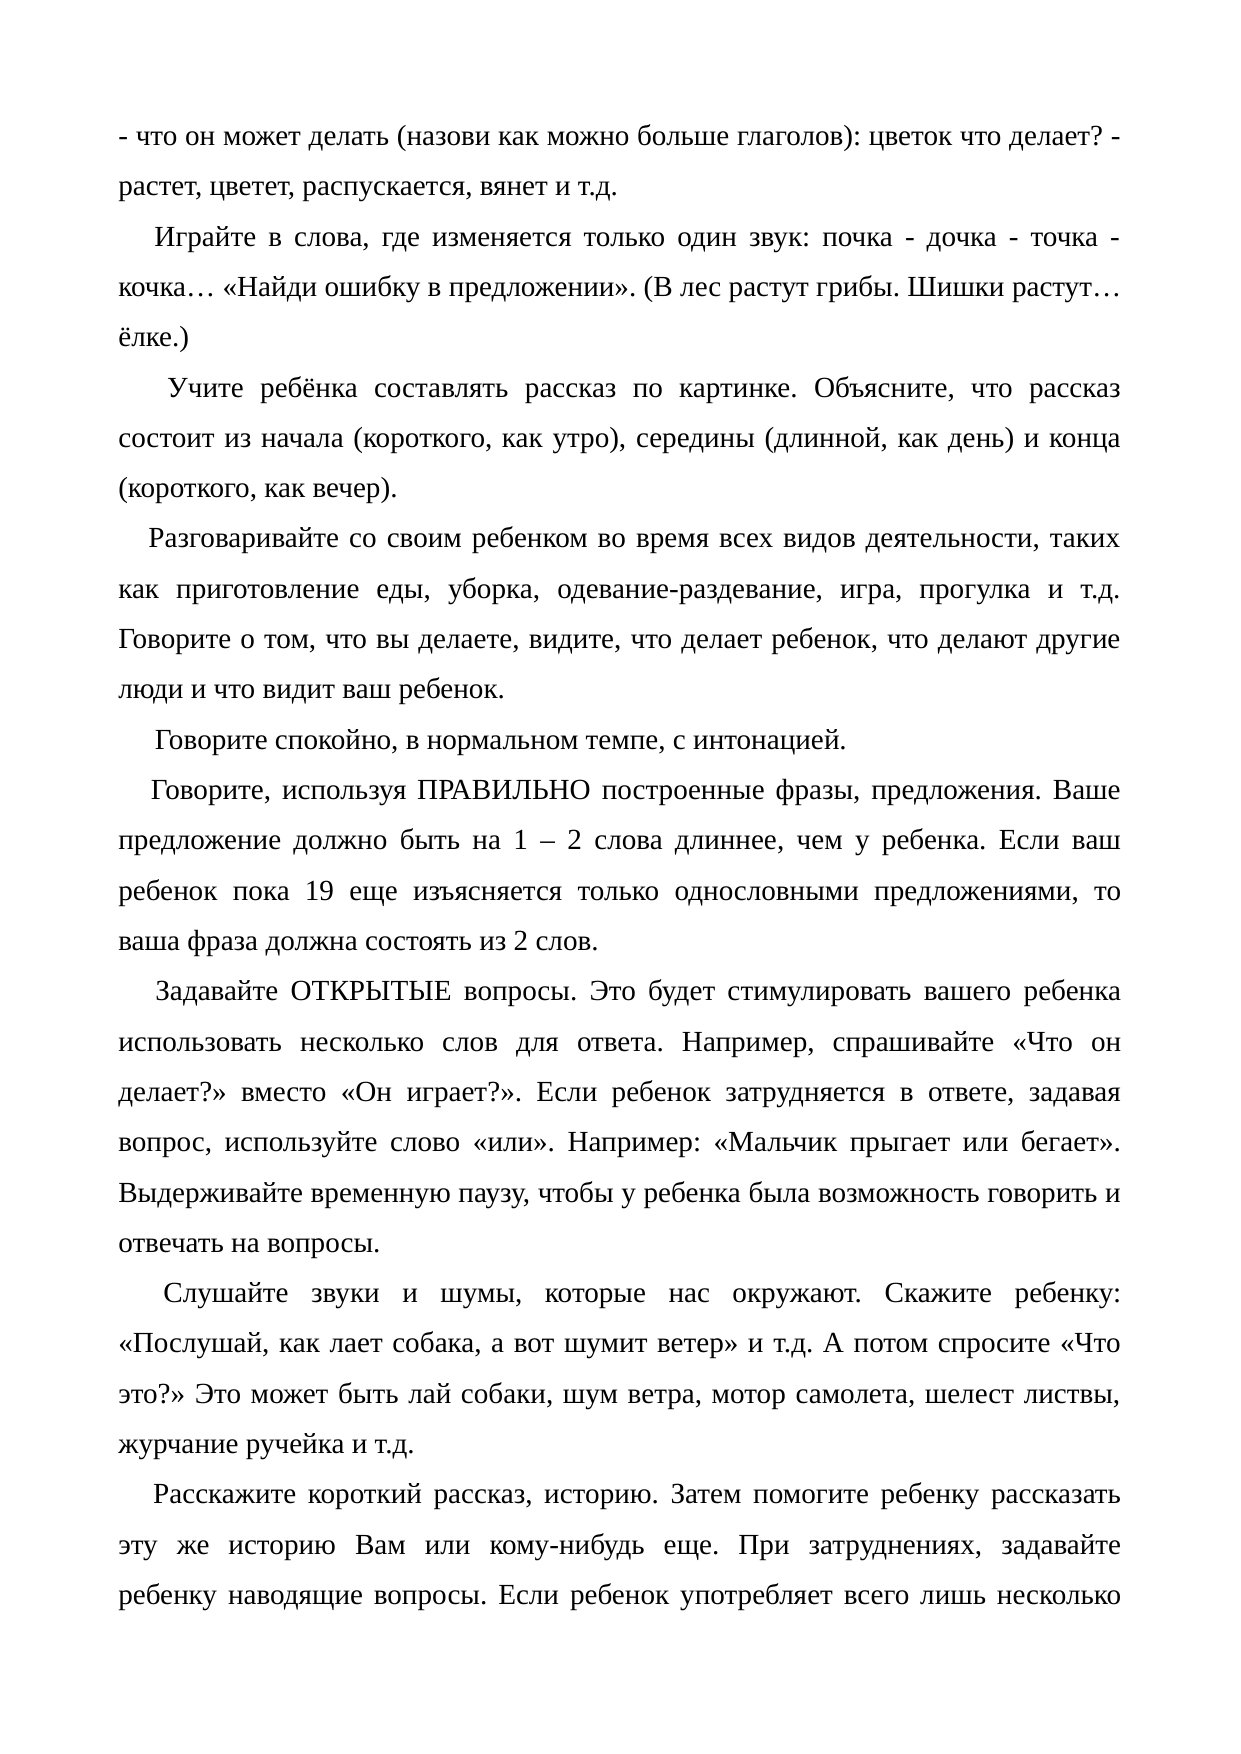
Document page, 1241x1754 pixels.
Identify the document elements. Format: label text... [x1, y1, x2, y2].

list Слушайте звуки и шумы, которые нас окружают. Скажите ребенку: «Послушай, как лает собака, а вот шумит ветер» и т.д. А потом спросите «Что это?» Это может быть лай собаки, шум ветра, мотор самолета, шелест листвы, журчание ручейка и т.д. [118, 1275, 1122, 1460]
list Расскажите короткий рассказ, историю. Затем помогите ребенку рассказать эту же историю Вам или кому-нибудь еще. При затруднениях, задавайте ребенку наводящие вопросы. Если ребенок употребляет всего лишь несколько [118, 1477, 1122, 1611]
list Говорите спокойно, в нормальном темпе, с интонацией. [118, 722, 1122, 755]
list Учите ребёнка составлять рассказ по картинке. Объясните, что рассказ состоит из начала (короткого, как утро), середины (длинной, как день) и конца (короткого, как вечер). [118, 370, 1122, 504]
list - что он может делать (назови как можно больше глаголов): цветок что делает? - растет, цветет, распускается, вянет и т.д. [118, 118, 1122, 202]
list Играйте в слова, где изменяется только один звук: почка - дочка - точка - кочка… «Найди ошибку в предложении». (В лес растут грибы. Шишки растут… ёлке.) [118, 219, 1122, 353]
list Говорите, используя ПРАВИЛЬНО построенные фразы, предложения. Ваше предложение должно быть на 1 – 2 слова длиннее, чем у ребенка. Если ваш ребенок пока 19 еще изъясняется только однословными предложениями, то ваша фраза должна состоять из 2 слов. [118, 772, 1122, 957]
list Разговаривайте со своим ребенком во время всех видов деятельности, таких как приготовление еды, уборка, одевание-раздевание, игра, прогулка и т.д. Говорите о том, что вы делаете, видите, что делает ребенок, что делают другие люди и что видит ваш ребенок. [118, 521, 1122, 705]
list Задавайте ОТКРЫТЫЕ вопросы. Это будет стимулировать вашего ребенка использовать несколько слов для ответа. Например, спрашивайте «Что он делает?» вместо «Он играет?». Если ребенок затрудняется в ответе, задавая вопрос, используйте слово «или». Например: «Мальчик прыгает или бегает». Выдерживайте временную паузу, чтобы у ребенка была возможность говорить и отвечать на вопросы. [118, 973, 1122, 1258]
